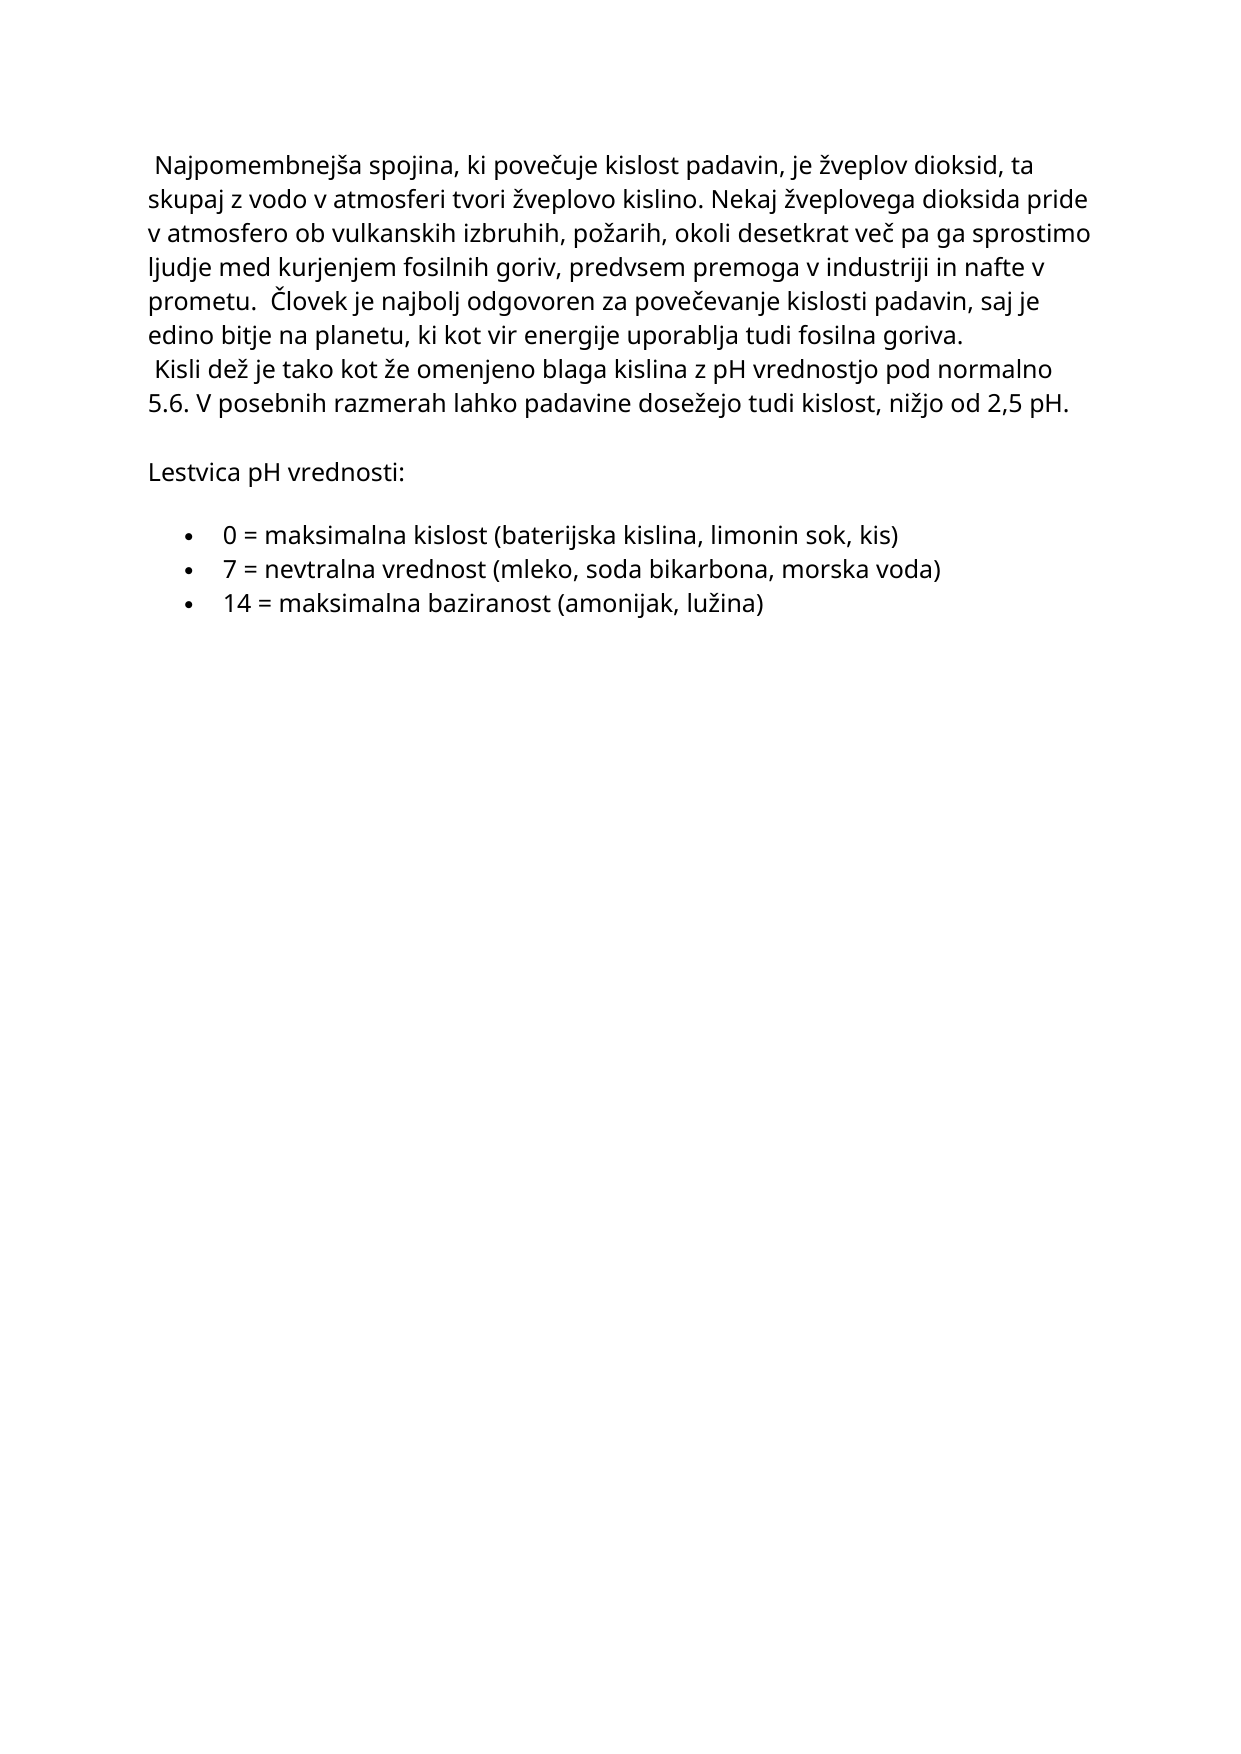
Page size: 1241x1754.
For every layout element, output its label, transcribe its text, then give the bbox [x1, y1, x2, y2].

list 7 = nevtralna vrednost (mleko, soda bikarbona, morska voda) [185, 551, 1093, 586]
text Lestvica pH vrednosti: [148, 454, 1093, 488]
list 0 = maksimalna kislost (baterijska kislina, limonin sok, kis) [185, 517, 1093, 551]
text Kisli dež je tako kot že omenjeno blaga kislina z pH vrednostjo pod normalno 5.6. V posebnih razmerah lahko padavine dosežejo tudi kislost, nižjo od 2,5 pH. [148, 352, 1093, 420]
list 14 = maksimalna baziranost (amonijak, lužina) [185, 586, 1093, 619]
text Najpomembnejša spojina, ki povečuje kislost padavin, je žveplov dioksid, ta skupaj z vodo v atmosferi tvori žveplovo kislino. Nekaj žveplovega dioksida pride v atmosfero ob vulkanskih izbruhih, požarih, okoli desetkrat več pa ga sprostimo ljudje med kurjenjem fosilnih goriv, predvsem premoga v industriji in nafte v prometu. Človek je najbolj odgovoren za povečevanje kislosti padavin, saj je edino bitje na planetu, ki kot vir energije uporablja tudi fosilna goriva. [148, 148, 1093, 352]
